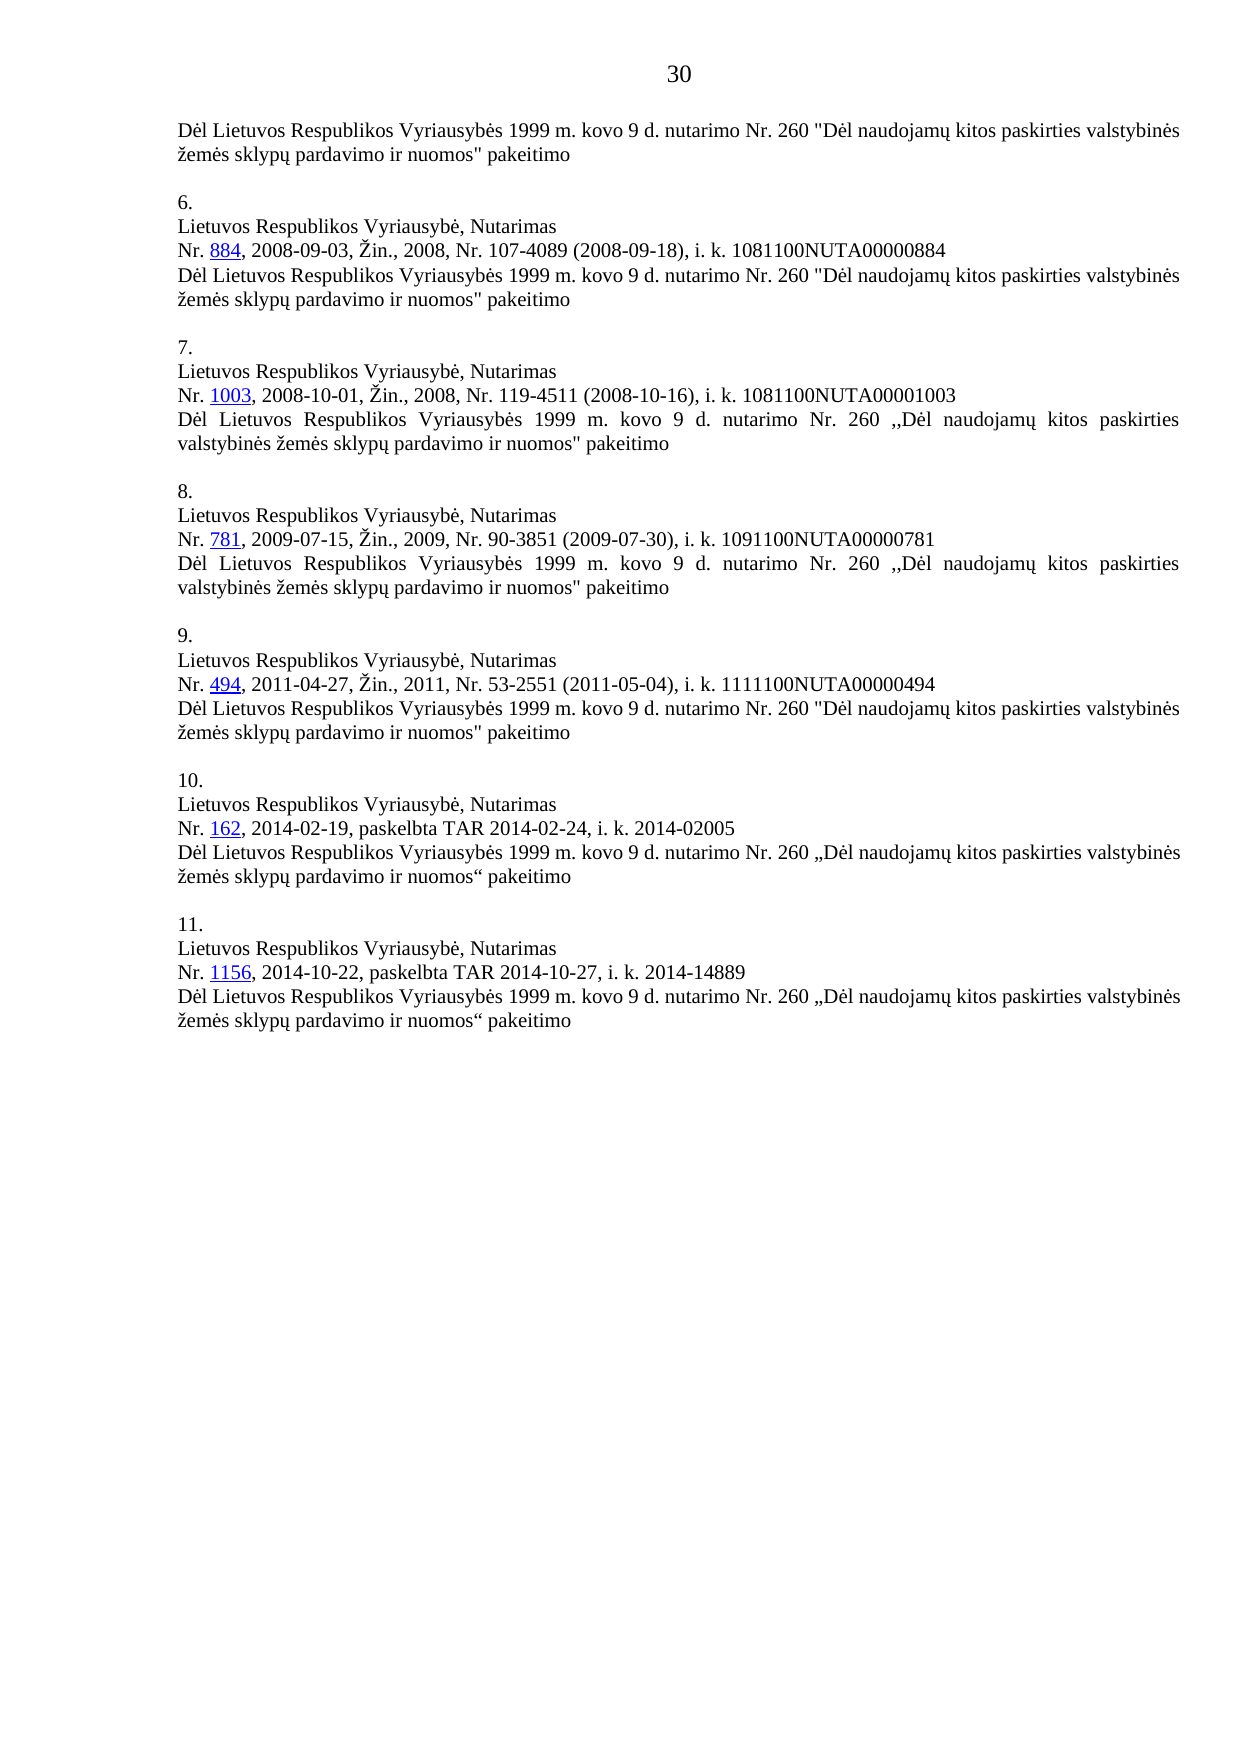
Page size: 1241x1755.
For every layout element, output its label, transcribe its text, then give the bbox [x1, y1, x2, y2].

text Nr. 781, 2009-07-15, Žin., 2009, Nr. 90-3851 (2009-07-30), i. k. 1091100NUTA00000781 [177, 527, 1181, 551]
text Lietuvos Respublikos Vyriausybė, Nutarimas [177, 936, 1181, 960]
text 8. [177, 479, 1181, 503]
text Nr. 1156, 2014-10-22, paskelbta TAR 2014-10-27, i. k. 2014-14889 [177, 960, 1181, 984]
text Lietuvos Respublikos Vyriausybė, Nutarimas [177, 647, 1181, 672]
text Lietuvos Respublikos Vyriausybė, Nutarimas [177, 503, 1181, 527]
text Dėl Lietuvos Respublikos Vyriausybės 1999 m. kovo 9 d. nutarimo Nr. 260 "Dėl naudojamų kitos paskirties valstybinės žemės sklypų pardavimo ir nuomos" pakeitimo [177, 696, 1181, 744]
text 10. [177, 768, 1181, 792]
text Dėl Lietuvos Respublikos Vyriausybės 1999 m. kovo 9 d. nutarimo Nr. 260 ,,Dėl naudojamų kitos paskirties valstybinės žemės sklypų pardavimo ir nuomos" pakeitimo [177, 551, 1181, 599]
text Lietuvos Respublikos Vyriausybė, Nutarimas [177, 359, 1181, 383]
text Dėl Lietuvos Respublikos Vyriausybės 1999 m. kovo 9 d. nutarimo Nr. 260 "Dėl naudojamų kitos paskirties valstybinės žemės sklypų pardavimo ir nuomos" pakeitimo [177, 118, 1181, 166]
text 6. [177, 190, 1181, 214]
text Dėl Lietuvos Respublikos Vyriausybės 1999 m. kovo 9 d. nutarimo Nr. 260 „Dėl naudojamų kitos paskirties valstybinės žemės sklypų pardavimo ir nuomos“ pakeitimo [177, 984, 1181, 1032]
text Dėl Lietuvos Respublikos Vyriausybės 1999 m. kovo 9 d. nutarimo Nr. 260 ,,Dėl naudojamų kitos paskirties valstybinės žemės sklypų pardavimo ir nuomos" pakeitimo [177, 407, 1181, 455]
text Lietuvos Respublikos Vyriausybė, Nutarimas [177, 792, 1181, 816]
text Nr. 162, 2014-02-19, paskelbta TAR 2014-02-24, i. k. 2014-02005 [177, 816, 1181, 840]
text 9. [177, 623, 1181, 647]
text Lietuvos Respublikos Vyriausybė, Nutarimas [177, 214, 1181, 238]
text Nr. 884, 2008-09-03, Žin., 2008, Nr. 107-4089 (2008-09-18), i. k. 1081100NUTA00000884 [177, 238, 1181, 262]
text 11. [177, 912, 1181, 936]
text Nr. 1003, 2008-10-01, Žin., 2008, Nr. 119-4511 (2008-10-16), i. k. 1081100NUTA00001003 [177, 383, 1181, 407]
text Dėl Lietuvos Respublikos Vyriausybės 1999 m. kovo 9 d. nutarimo Nr. 260 "Dėl naudojamų kitos paskirties valstybinės žemės sklypų pardavimo ir nuomos" pakeitimo [177, 262, 1181, 311]
text 7. [177, 335, 1181, 359]
text Dėl Lietuvos Respublikos Vyriausybės 1999 m. kovo 9 d. nutarimo Nr. 260 „Dėl naudojamų kitos paskirties valstybinės žemės sklypų pardavimo ir nuomos“ pakeitimo [177, 840, 1181, 888]
text Nr. 494, 2011-04-27, Žin., 2011, Nr. 53-2551 (2011-05-04), i. k. 1111100NUTA00000494 [177, 672, 1181, 696]
